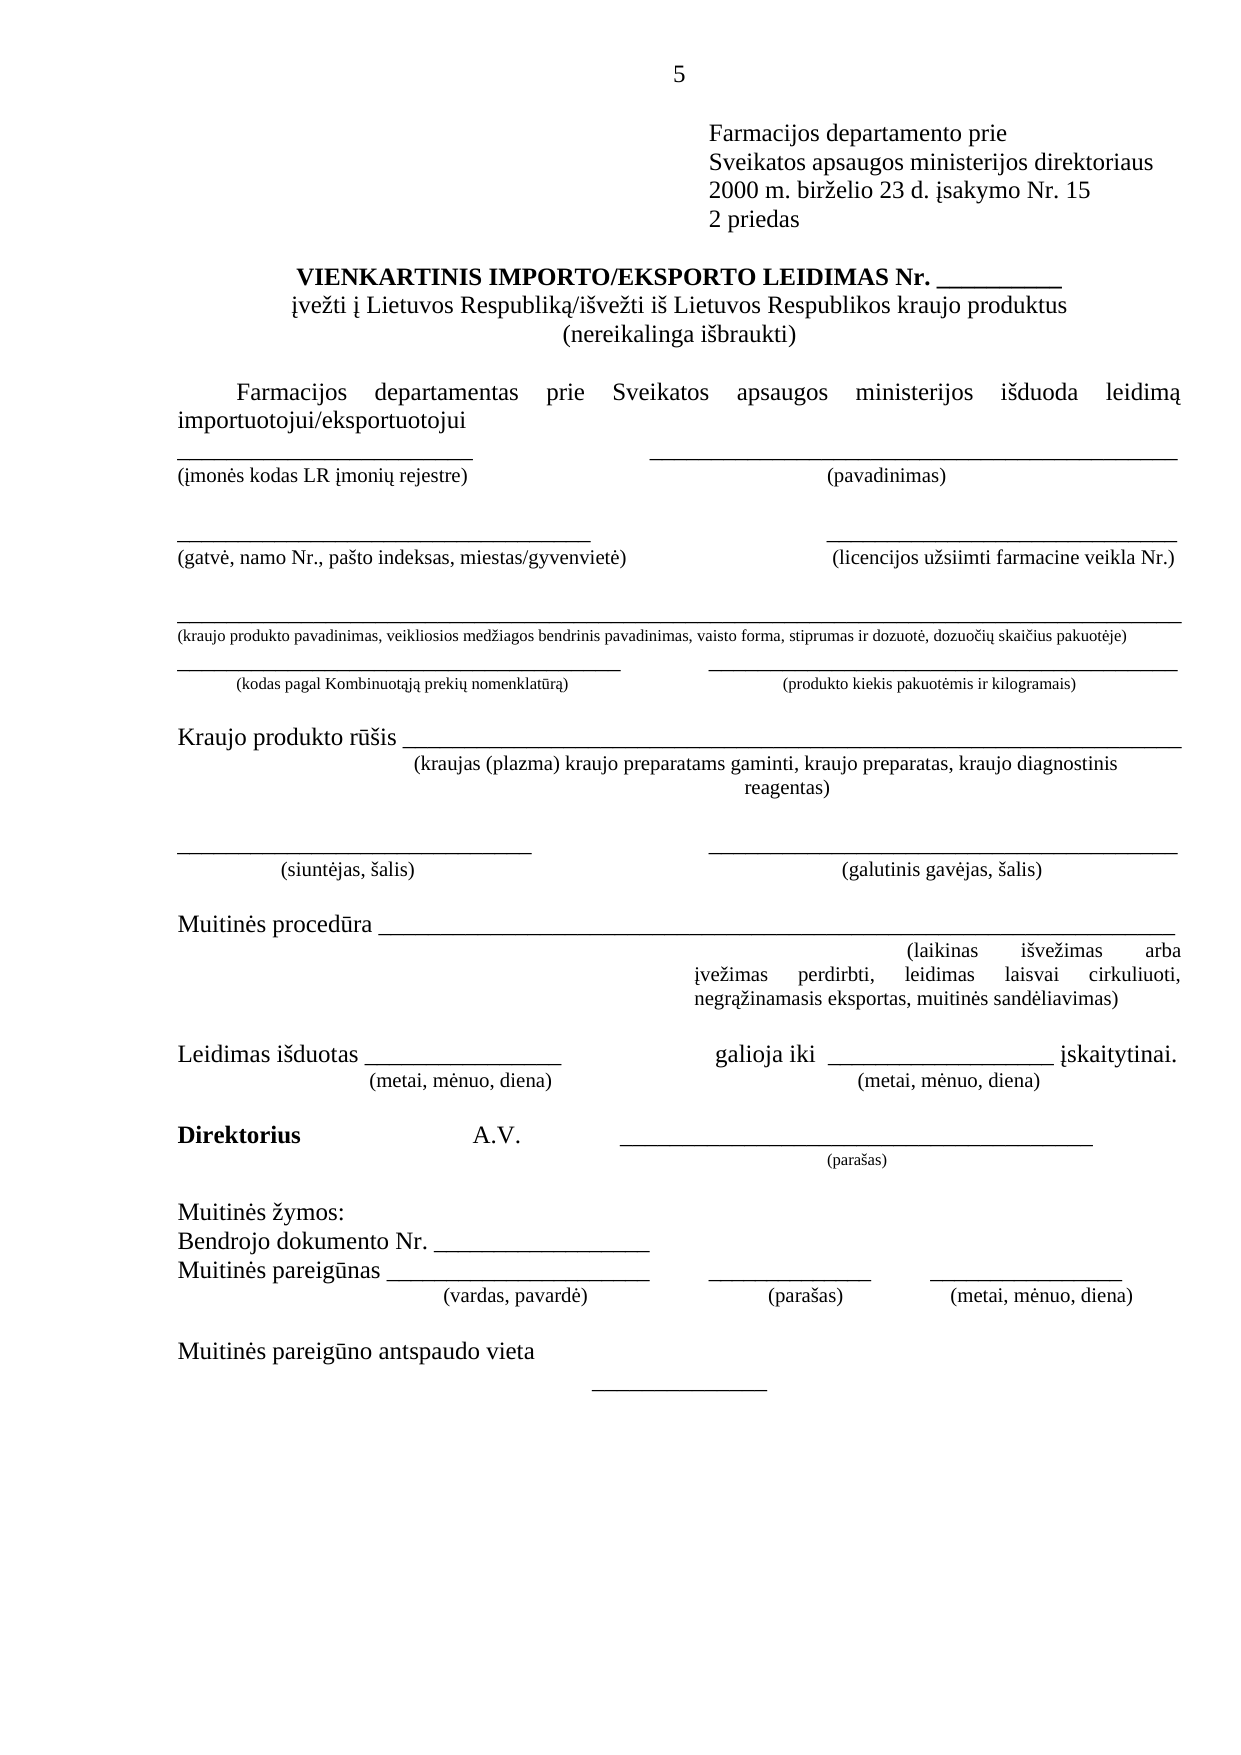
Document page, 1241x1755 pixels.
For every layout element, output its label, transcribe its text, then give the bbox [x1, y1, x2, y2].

text (įmonės kodas LR įmonių rejestre) (pavadinimas) [177, 463, 1181, 487]
text Direktorius A.V. [177, 1121, 1181, 1149]
text Muitinės pareigūno antspaudo vieta [177, 1336, 1181, 1365]
text 2 priedas [177, 204, 1181, 233]
text (parašas) [177, 1149, 1181, 1168]
text 2000 m. birželio 23 d. įsakymo Nr. 15 [177, 176, 1181, 204]
text įvežti į Lietuvos Respubliką/išvežti iš Lietuvos Respublikos kraujo produktus [177, 291, 1181, 319]
text Bendrojo dokumento Nr. [177, 1226, 1181, 1255]
text reagentas) [177, 775, 1181, 799]
text ______________ [177, 1365, 1181, 1394]
text Muitinės pareigūnas [177, 1255, 1181, 1283]
text (vardas, pavardė) (parašas) (metai, mėnuo, diena) [177, 1283, 1181, 1307]
text Sveikatos apsaugos ministerijos direktoriaus [177, 147, 1181, 176]
text (kodas pagal Kombinuotąją prekių nomenklatūrą) (produkto kiekis pakuotėmis ir kilogramais) [177, 674, 1181, 693]
text Farmacijos departamentas prie Sveikatos apsaugos ministerijos išduoda leidimą importuotojui/eksportuotojui [177, 377, 1181, 434]
text (kraujas (plazma) kraujo preparatams gaminti, kraujo preparatas, kraujo diagnostinis [177, 751, 1181, 775]
text VIENKARTINIS IMPORTO/EKSPORTO LEIDIMAS Nr. __________ [177, 262, 1181, 291]
text (nereikalinga išbraukti) [177, 319, 1181, 348]
text (kraujo produkto pavadinimas, veikliosios medžiagos bendrinis pavadinimas, vaisto forma, stiprumas ir dozuotė, dozuočių skaičius pakuotėje) [177, 626, 1181, 645]
text Muitinės procedūra [177, 909, 1181, 938]
text Leidimas išduotas galioja iki įskaitytinai. [177, 1039, 1181, 1068]
text Kraujo produkto rūšis [177, 722, 1181, 751]
text (siuntėjas, šalis) (galutinis gavėjas, šalis) [177, 856, 1181, 881]
text (metai, mėnuo, diena) (metai, mėnuo, diena) [177, 1068, 1181, 1092]
text Farmacijos departamento prie [177, 118, 1181, 147]
text (gatvė, namo Nr., pašto indeksas, miestas/gyvenvietė) (licencijos užsiimti farmacine veikla Nr.) [177, 545, 1181, 569]
text Muitinės žymos: [177, 1197, 1181, 1226]
text (laikinas išvežimas arba įvežimas perdirbti, leidimas laisvai cirkuliuoti, negrąžinamasis eksportas, muitinės sandėliavimas) [694, 938, 1181, 1010]
